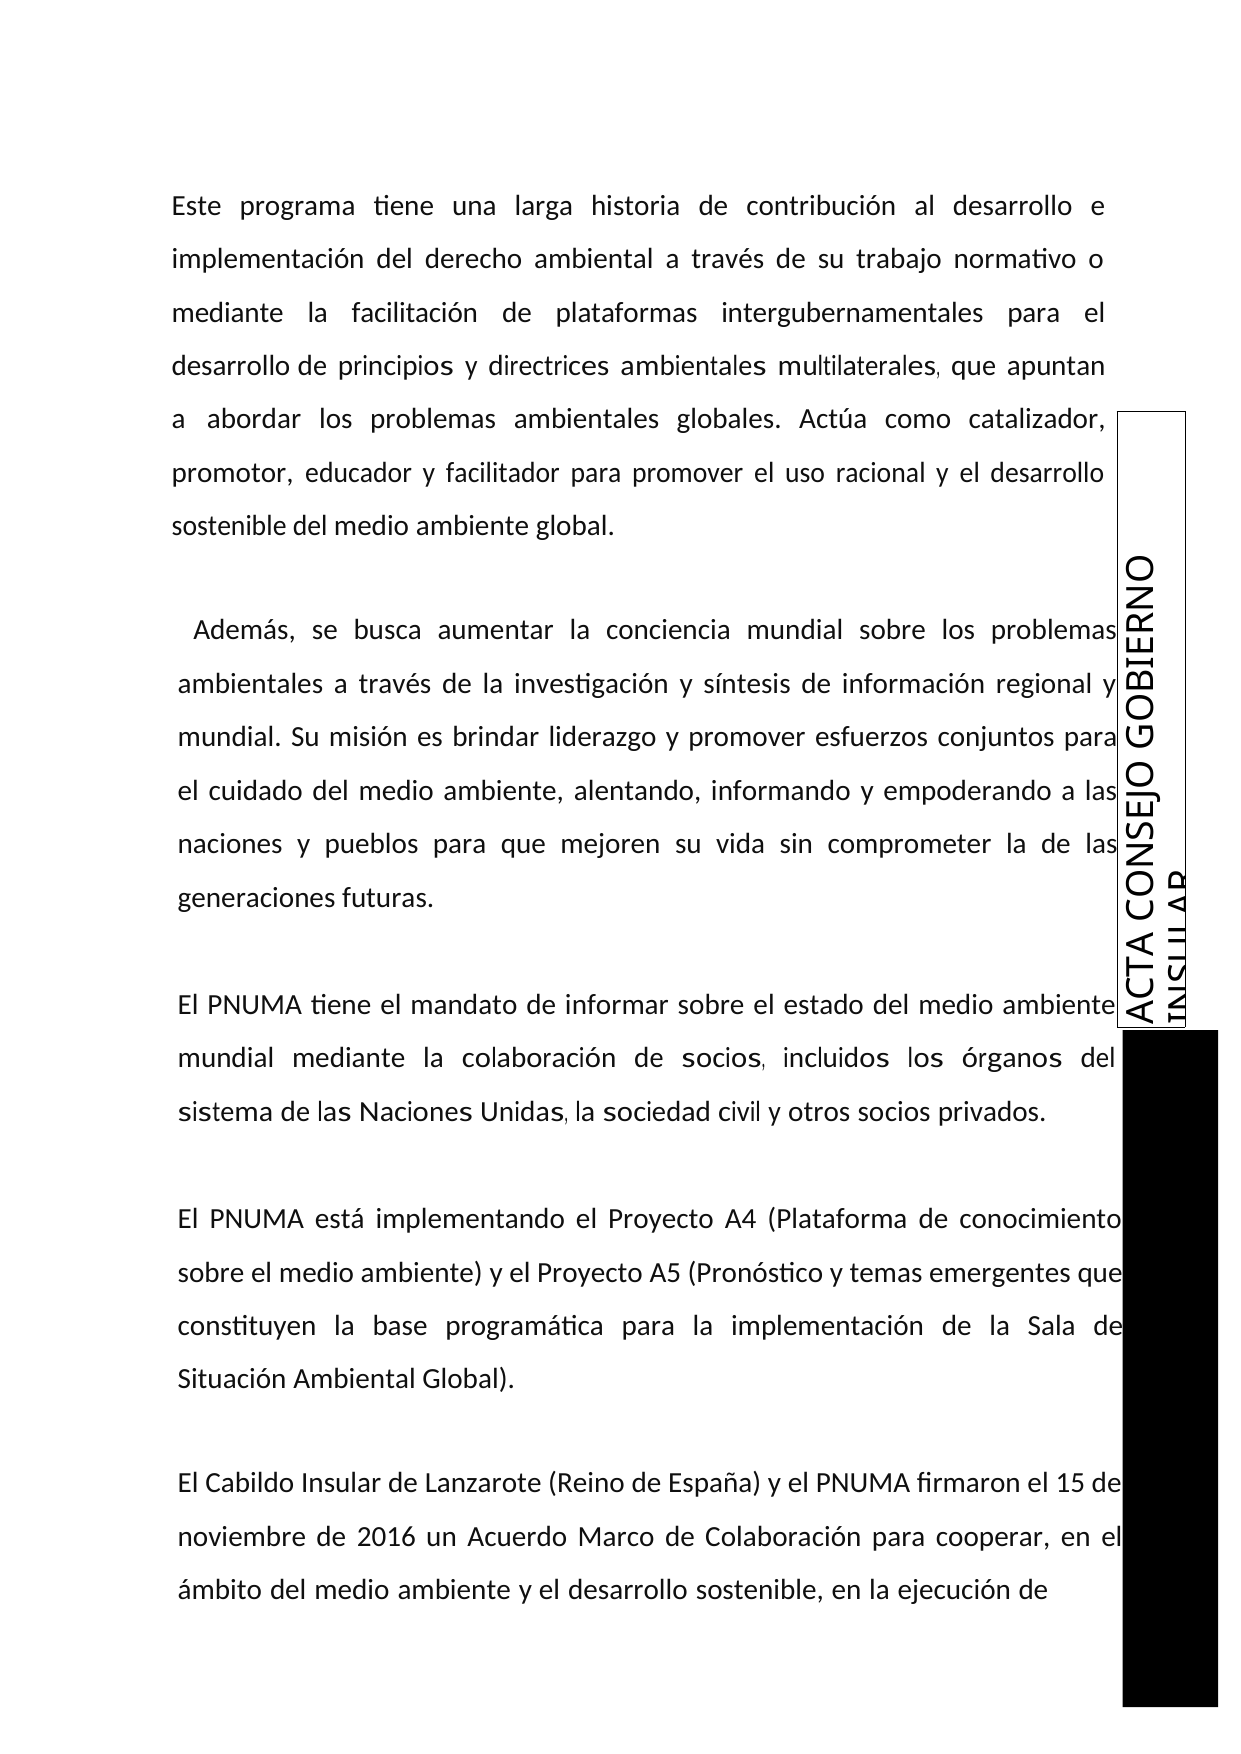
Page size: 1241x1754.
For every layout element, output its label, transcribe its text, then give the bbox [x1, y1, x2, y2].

text El Cabildo Insular de Lanzarote (Reino de España) y el PNUMA firmaron el 15 de noviembre de 2016 un Acuerdo Marco de Colaboración para cooperar, en el ámbito del medio ambiente y el desarrollo sostenible, en la ejecución de [177, 1464, 1122, 1607]
text ACTA CONSEJO GOBIERNO INSULAR [1118, 414, 1183, 1027]
text El PNUMA está implementando el Proyecto A4 (Plataforma de conocimiento sobre el medio ambiente) y el Proyecto A5 (Pronóstico y temas emergentes que constituyen la base programática para la implementación de la Sala de Situación Ambiental Global). [177, 1200, 1122, 1396]
text Además, se busca aumentar la conciencia mundial sobre los problemas ambientales a través de la investigación y síntesis de información regional y mundial. Su misión es brindar liderazgo y promover esfuerzos conjuntos para el cuidado del medio ambiente, alentando, informando y empoderando a las naciones y pueblos para que mejoren su vida sin comprometer la de las generaciones futuras. [177, 611, 1117, 914]
text Este programa tiene una larga historia de contribución al desarrollo e implementación del derecho ambiental a través de su trabajo normativo o mediante la facilitación de plataformas intergubernamentales para el desarrollo de principios y directrices ambientales multilaterales, que apuntan a abordar los problemas ambientales globales. Actúa como catalizador, promotor, educador y facilitador para promover el uso racional y el desarrollo sostenible del medio ambiente global. [171, 187, 1106, 543]
text El PNUMA tiene el mandato de informar sobre el estado del medio ambiente mundial mediante la colaboración de socios, incluidos los órganos del sistema de las Naciones Unidas, la sociedad civil y otros socios privados. [177, 986, 1117, 1129]
